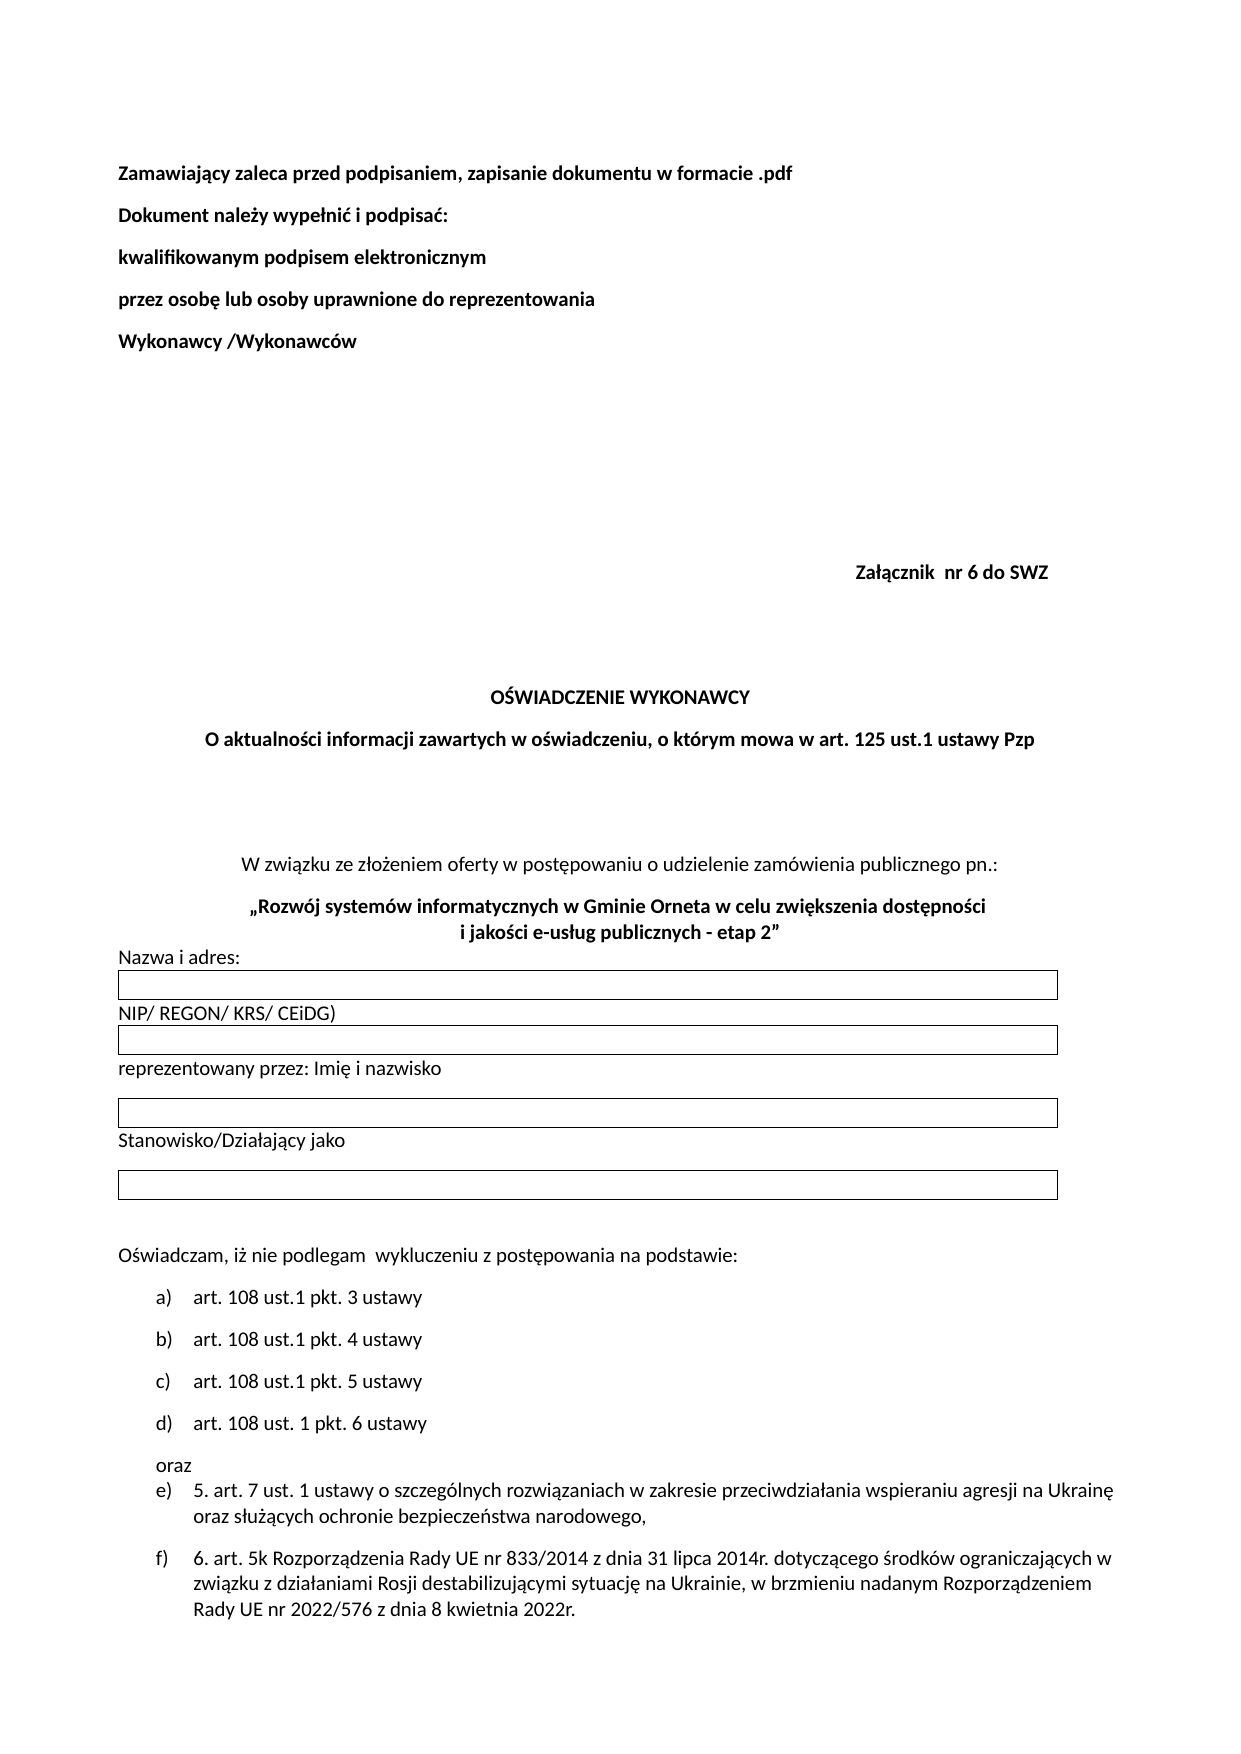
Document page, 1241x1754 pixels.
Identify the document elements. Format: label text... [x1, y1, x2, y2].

list 6. art. 5k Rozporządzenia Rady UE nr 833/2014 z dnia 31 lipca 2014r. dotyczącego środków ograniczających w związku z działaniami Rosji destabilizującymi sytuację na Ukrainie, w brzmieniu nadanym Rozporządzeniem Rady UE nr 2022/576 z dnia 8 kwietnia 2022r. [156, 1545, 1122, 1621]
text NIP/ REGON/ KRS/ CEiDG) [118, 1000, 1122, 1025]
table_header [119, 1171, 1057, 1199]
text O aktualności informacji zawartych w oświadczeniu, o którym mowa w art. 125 ust.1 ustawy Pzp [118, 726, 1122, 751]
text Stanowisko/Działający jako [118, 1128, 1122, 1153]
text reprezentowany przez: Imię i nazwisko [118, 1055, 1122, 1081]
text Nazwa i adres: [118, 944, 1122, 970]
text OŚWIADCZENIE WYKONAWCY [118, 685, 1122, 710]
text W związku ze złożeniem oferty w postępowaniu o udzielenie zamówienia publicznego pn.: [118, 851, 1122, 877]
text Dokument należy wypełnić i podpisać: [118, 202, 1122, 228]
list art. 108 ust.1 pkt. 4 ustawy [156, 1326, 1122, 1351]
table_header [119, 971, 1057, 999]
text Oświadczam, iż nie podlegam wykluczeniu z postępowania na podstawie: [118, 1242, 1122, 1267]
text i jakości e-usług publicznych - etap 2” [118, 919, 1122, 944]
text kwalifikowanym podpisem elektronicznym [118, 244, 1122, 270]
text Zamawiający zaleca przed podpisaniem, zapisanie dokumentu w formacie .pdf [118, 160, 1122, 186]
table_header [119, 1026, 1057, 1054]
text „Rozwój systemów informatycznych w Gminie Orneta w celu zwiększenia dostępności [118, 893, 1122, 919]
list art. 108 ust. 1 pkt. 6 ustawy [156, 1410, 1122, 1436]
text przez osobę lub osoby uprawnione do reprezentowania [118, 286, 1122, 312]
text Załącznik nr 6 do SWZ [856, 559, 1122, 585]
table_header [119, 1099, 1057, 1127]
list art. 108 ust.1 pkt. 5 ustawy [156, 1368, 1122, 1393]
text oraz [156, 1452, 1122, 1478]
text Wykonawcy /Wykonawców [118, 328, 1122, 354]
list 5. art. 7 ust. 1 ustawy o szczególnych rozwiązaniach w zakresie przeciwdziałania wspieraniu agresji na Ukrainę oraz służących ochronie bezpieczeństwa narodowego, [156, 1478, 1122, 1528]
list art. 108 ust.1 pkt. 3 ustawy [156, 1284, 1122, 1309]
